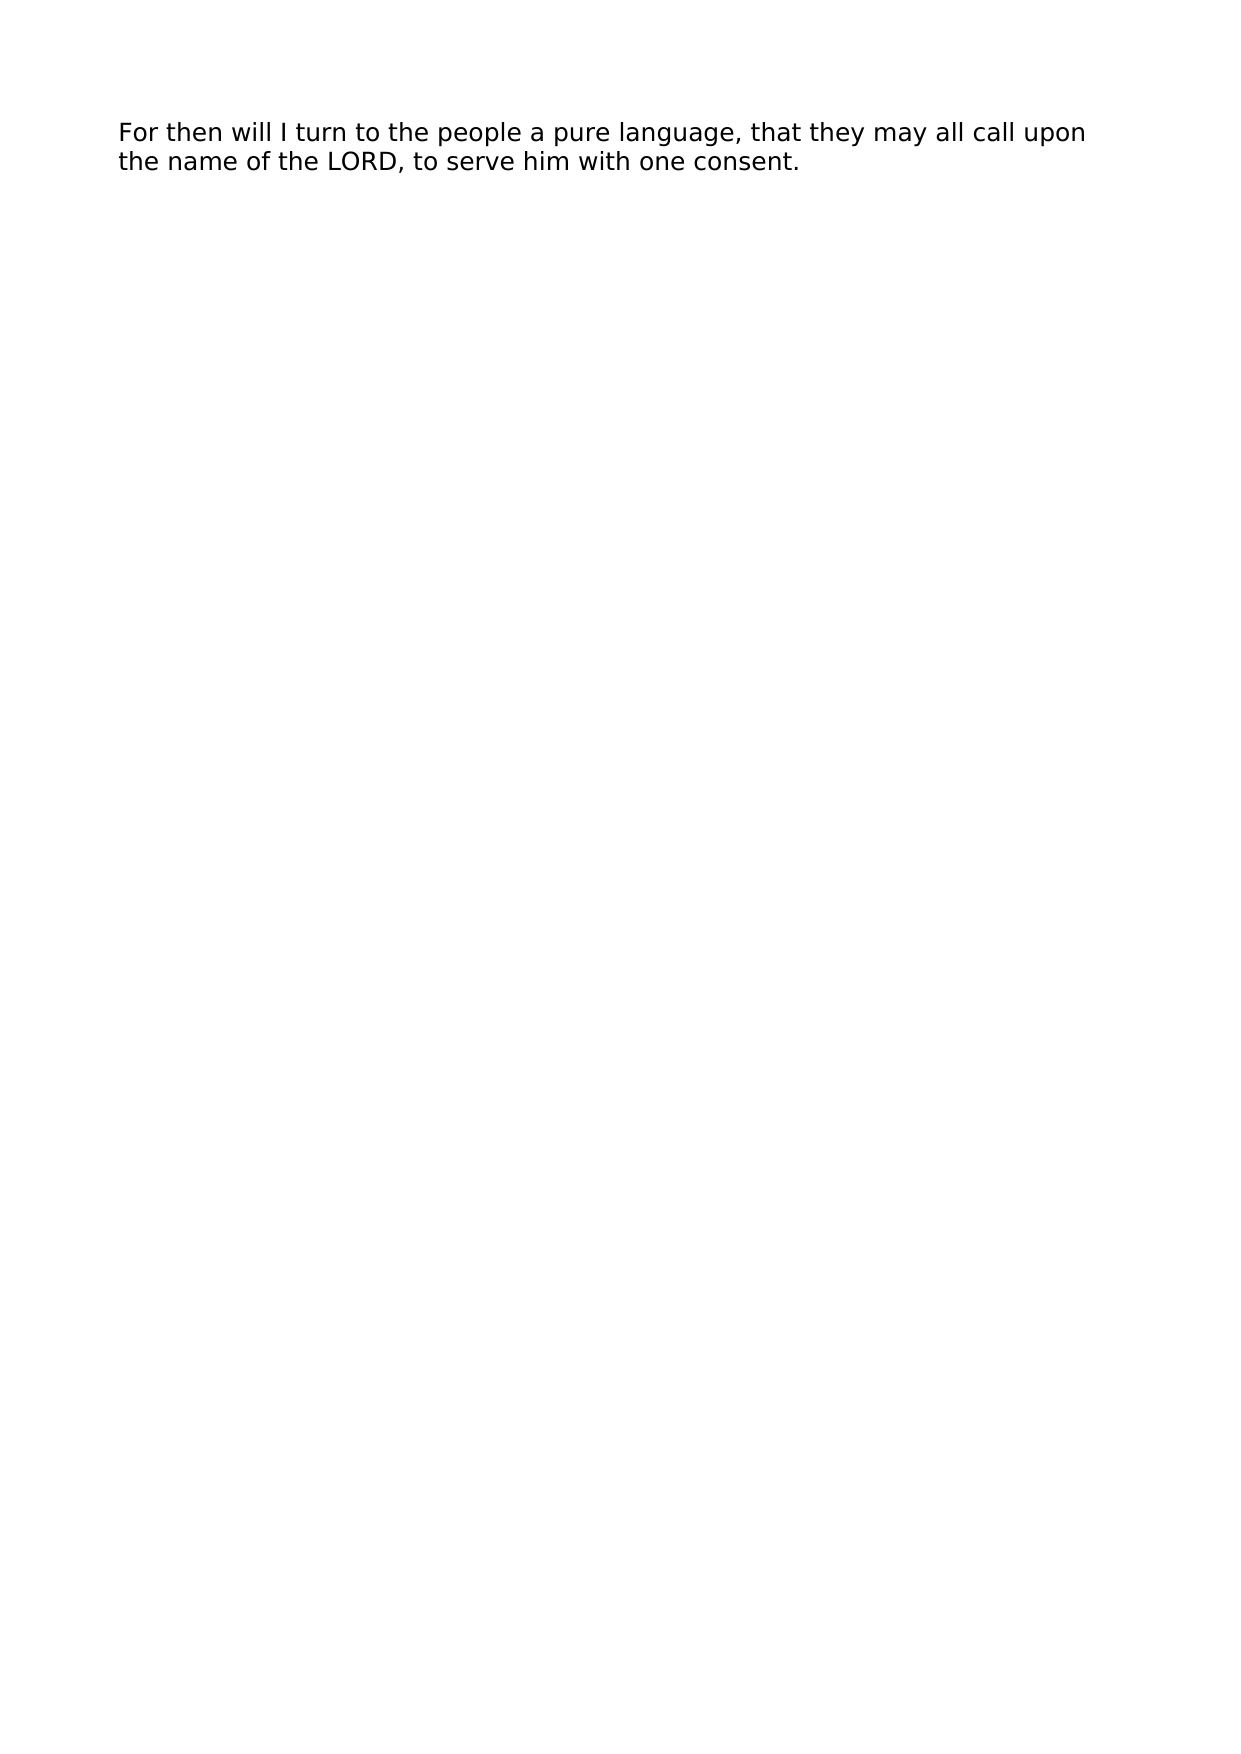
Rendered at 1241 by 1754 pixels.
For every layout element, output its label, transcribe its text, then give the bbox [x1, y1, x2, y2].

text For then will I turn to the people a pure language, that they may all call upon the name of the LORD, to serve him with one consent. [118, 118, 1122, 176]
